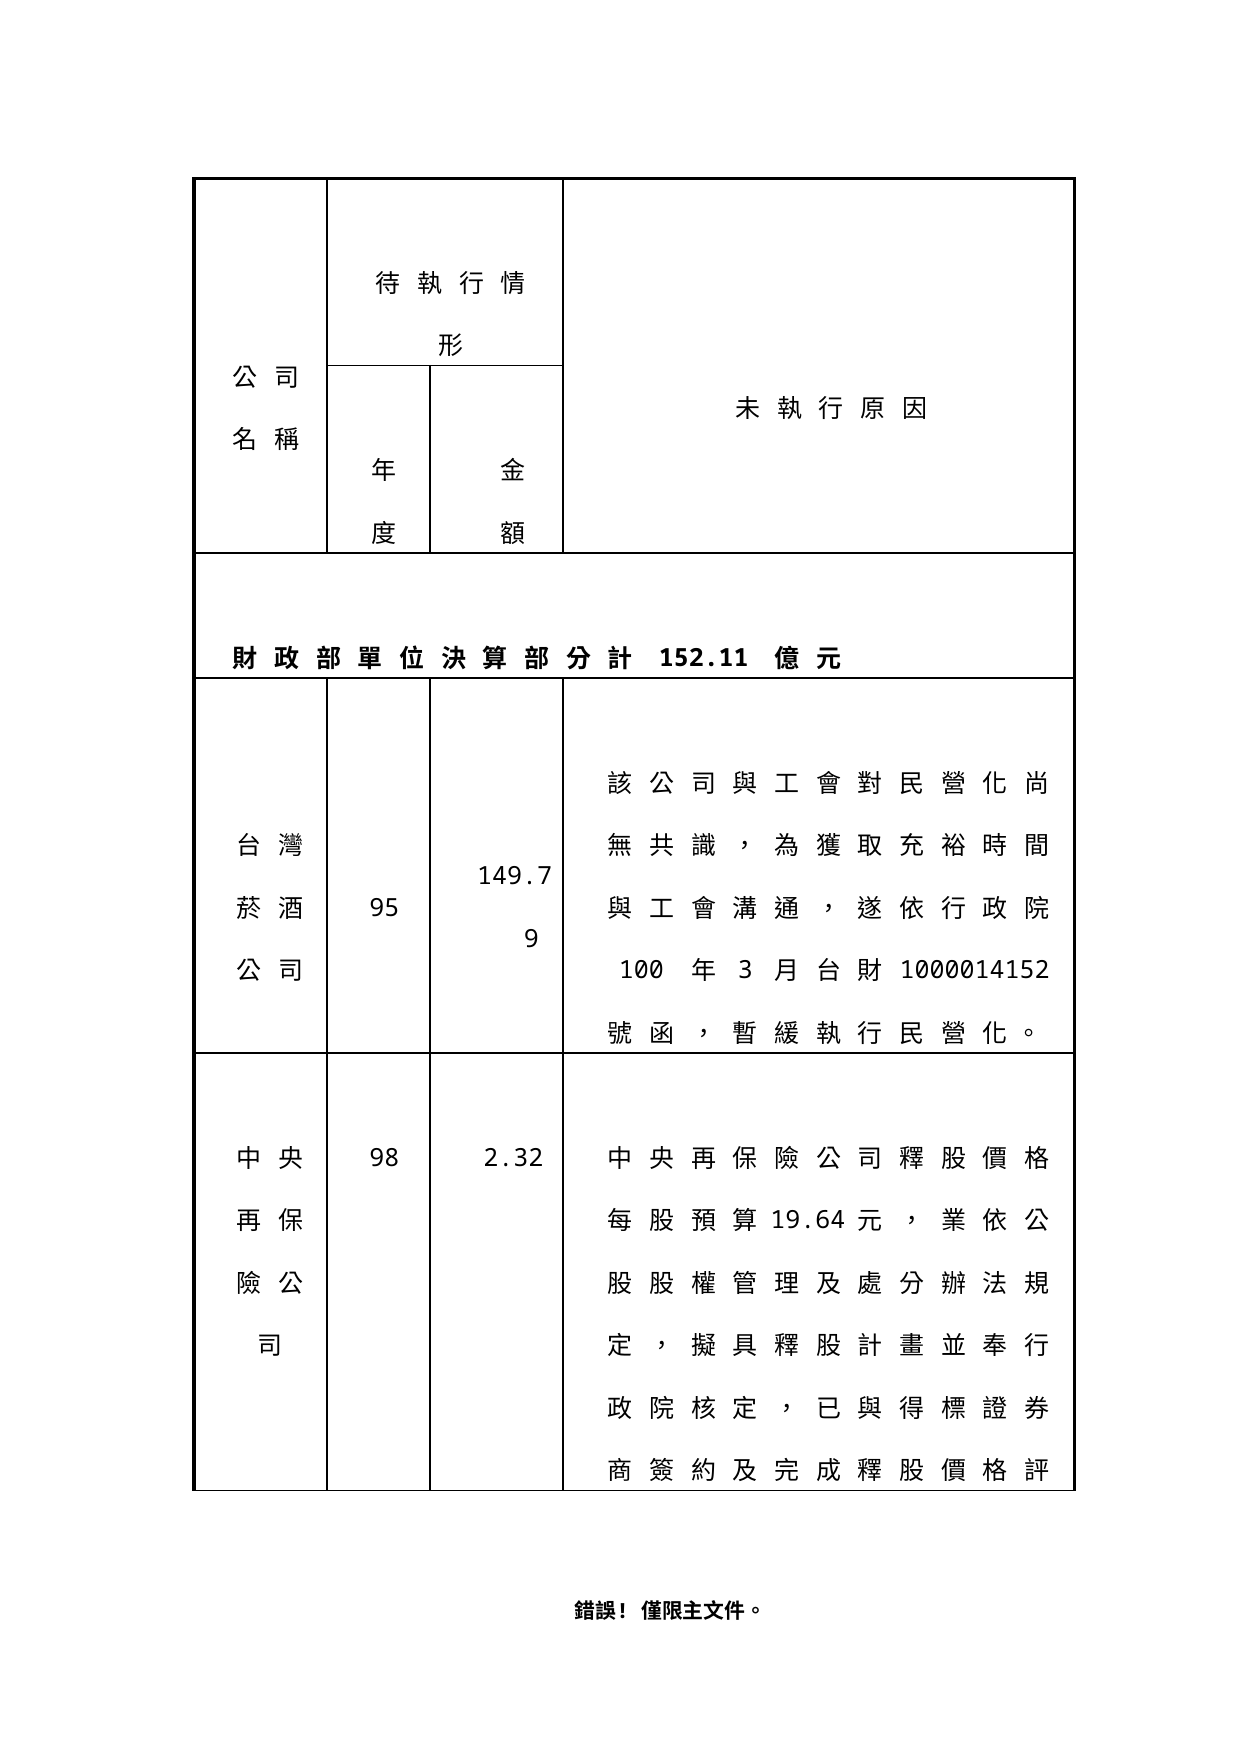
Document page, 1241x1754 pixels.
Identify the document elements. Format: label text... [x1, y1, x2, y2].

table_cell 金額 [431, 366, 562, 552]
table_cell 中央再保險公司 [196, 1054, 326, 1490]
table_cell 98 [328, 1054, 429, 1490]
table_cell 95 [328, 679, 429, 1052]
table_cell 2.32 [431, 1054, 562, 1490]
table_cell 台灣菸酒公司 [196, 679, 326, 1052]
table_header 公司名稱 [196, 180, 326, 552]
table_cell 149.79 [431, 679, 562, 1052]
table_cell 中央再保險公司釋股價格每股預算19.64元，業依公股股權管理及處分辦法規定，擬具釋股計畫並奉行政院核定，已與得標證券商簽約及完成釋股價格評 [564, 1054, 1073, 1490]
table_cell 年度 [328, 366, 429, 552]
table_cell 財政部單位決算部分計152.11億元 [196, 554, 1073, 677]
table_header 未執行原因 [564, 180, 1073, 552]
table_header 待執行情形 [328, 180, 562, 365]
table_cell 該公司與工會對民營化尚無共識，為獲取充裕時間與工會溝通，遂依行政院100年3月台財1000014152號函，暫緩執行民營化。 [564, 679, 1073, 1052]
